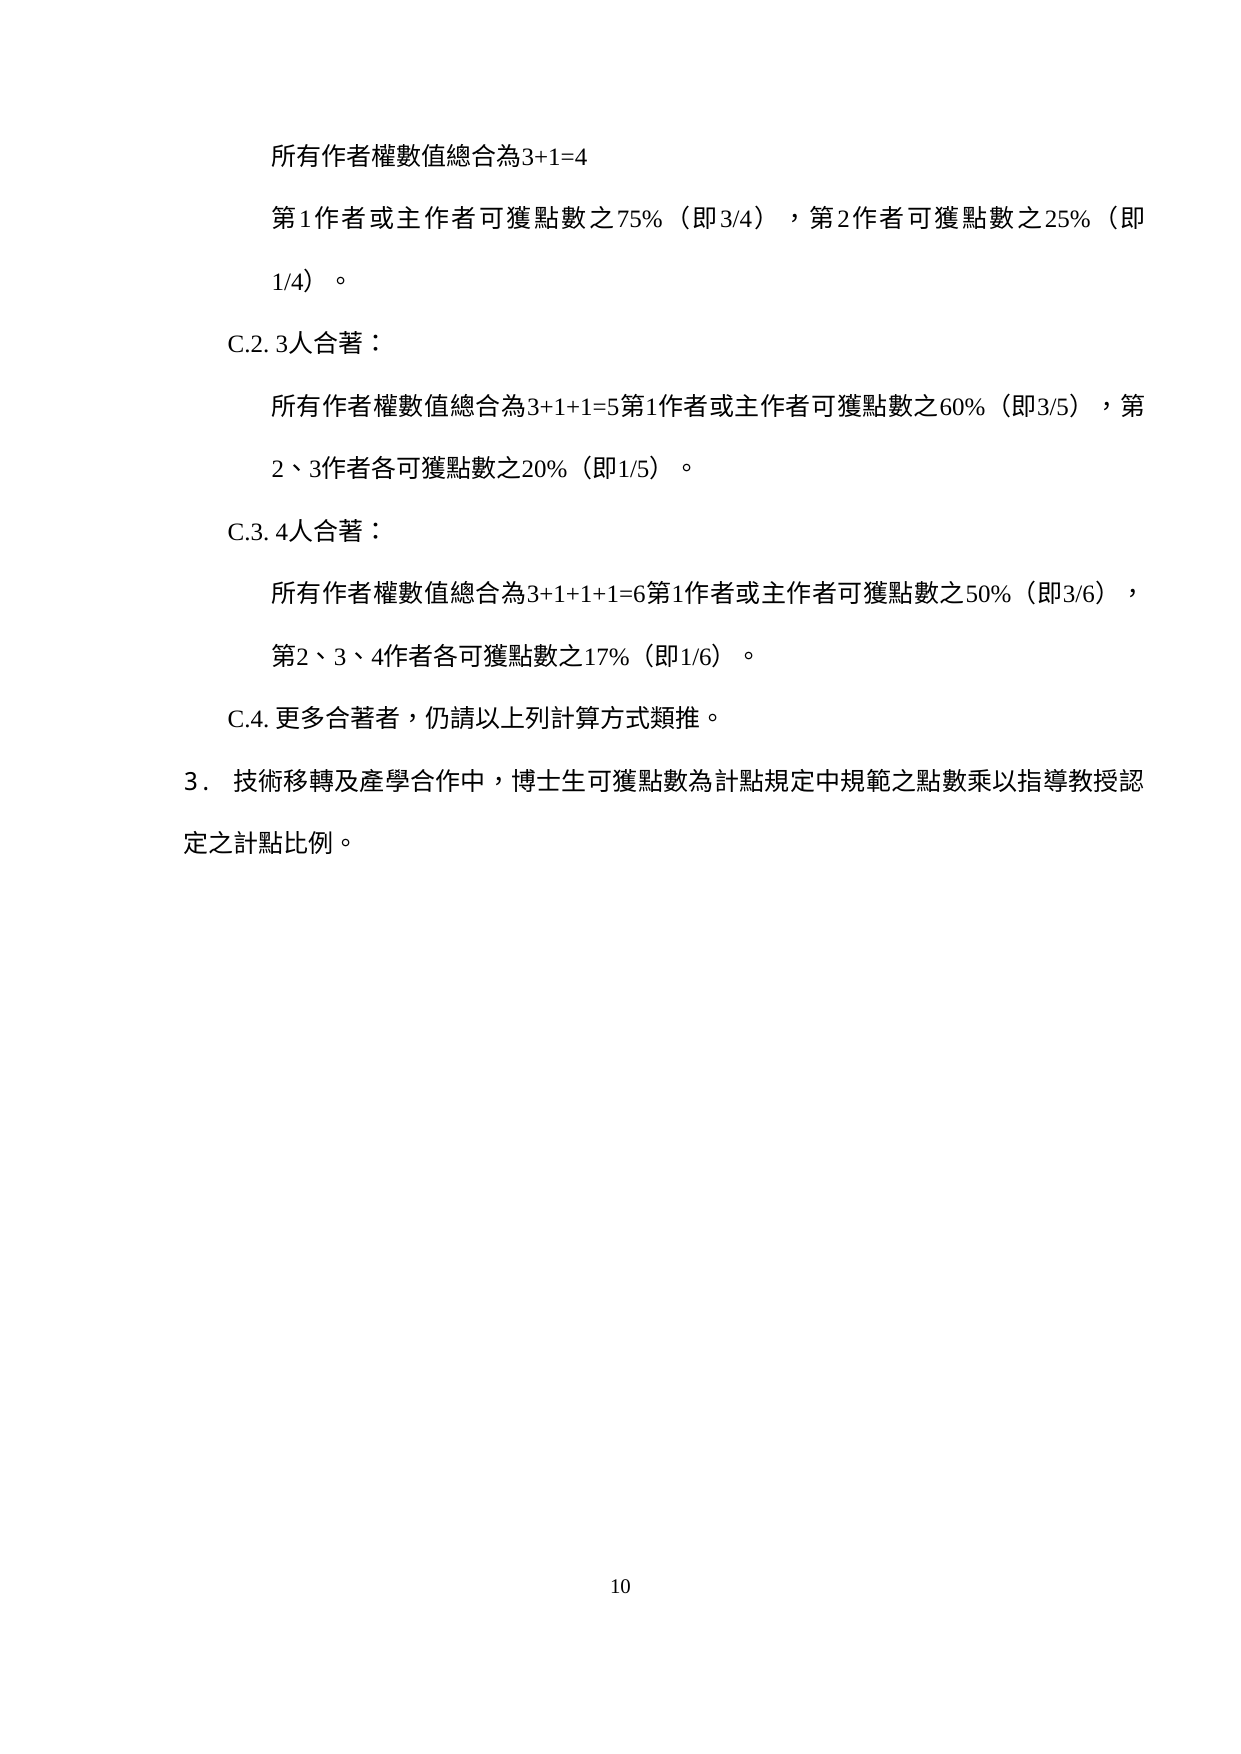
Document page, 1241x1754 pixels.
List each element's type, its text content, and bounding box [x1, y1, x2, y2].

text C.2. 3人合著： [227, 300, 1146, 362]
text 所有作者權數值總合為3+1+1+1=6第1作者或主作者可獲點數之50%（即3/6），第2、3、4作者各可獲點數之17%（即1/6）。 [271, 550, 1146, 675]
text 所有作者權數值總合為3+1=4 [271, 112, 1146, 175]
text 所有作者權數值總合為3+1+1=5第1作者或主作者可獲點數之60%（即3/5），第2、3作者各可獲點數之20%（即1/5）。 [271, 362, 1146, 487]
list 技術移轉及產學合作中，博士生可獲點數為計點規定中規範之點數乘以指導教授認定之計點比例。 [183, 737, 1146, 862]
text C.4. 更多合著者，仍請以上列計算方式類推。 [227, 675, 1146, 737]
text C.3. 4人合著： [227, 487, 1146, 550]
text 第1作者或主作者可獲點數之75%（即3/4），第2作者可獲點數之25%（即1/4）。 [271, 175, 1146, 300]
